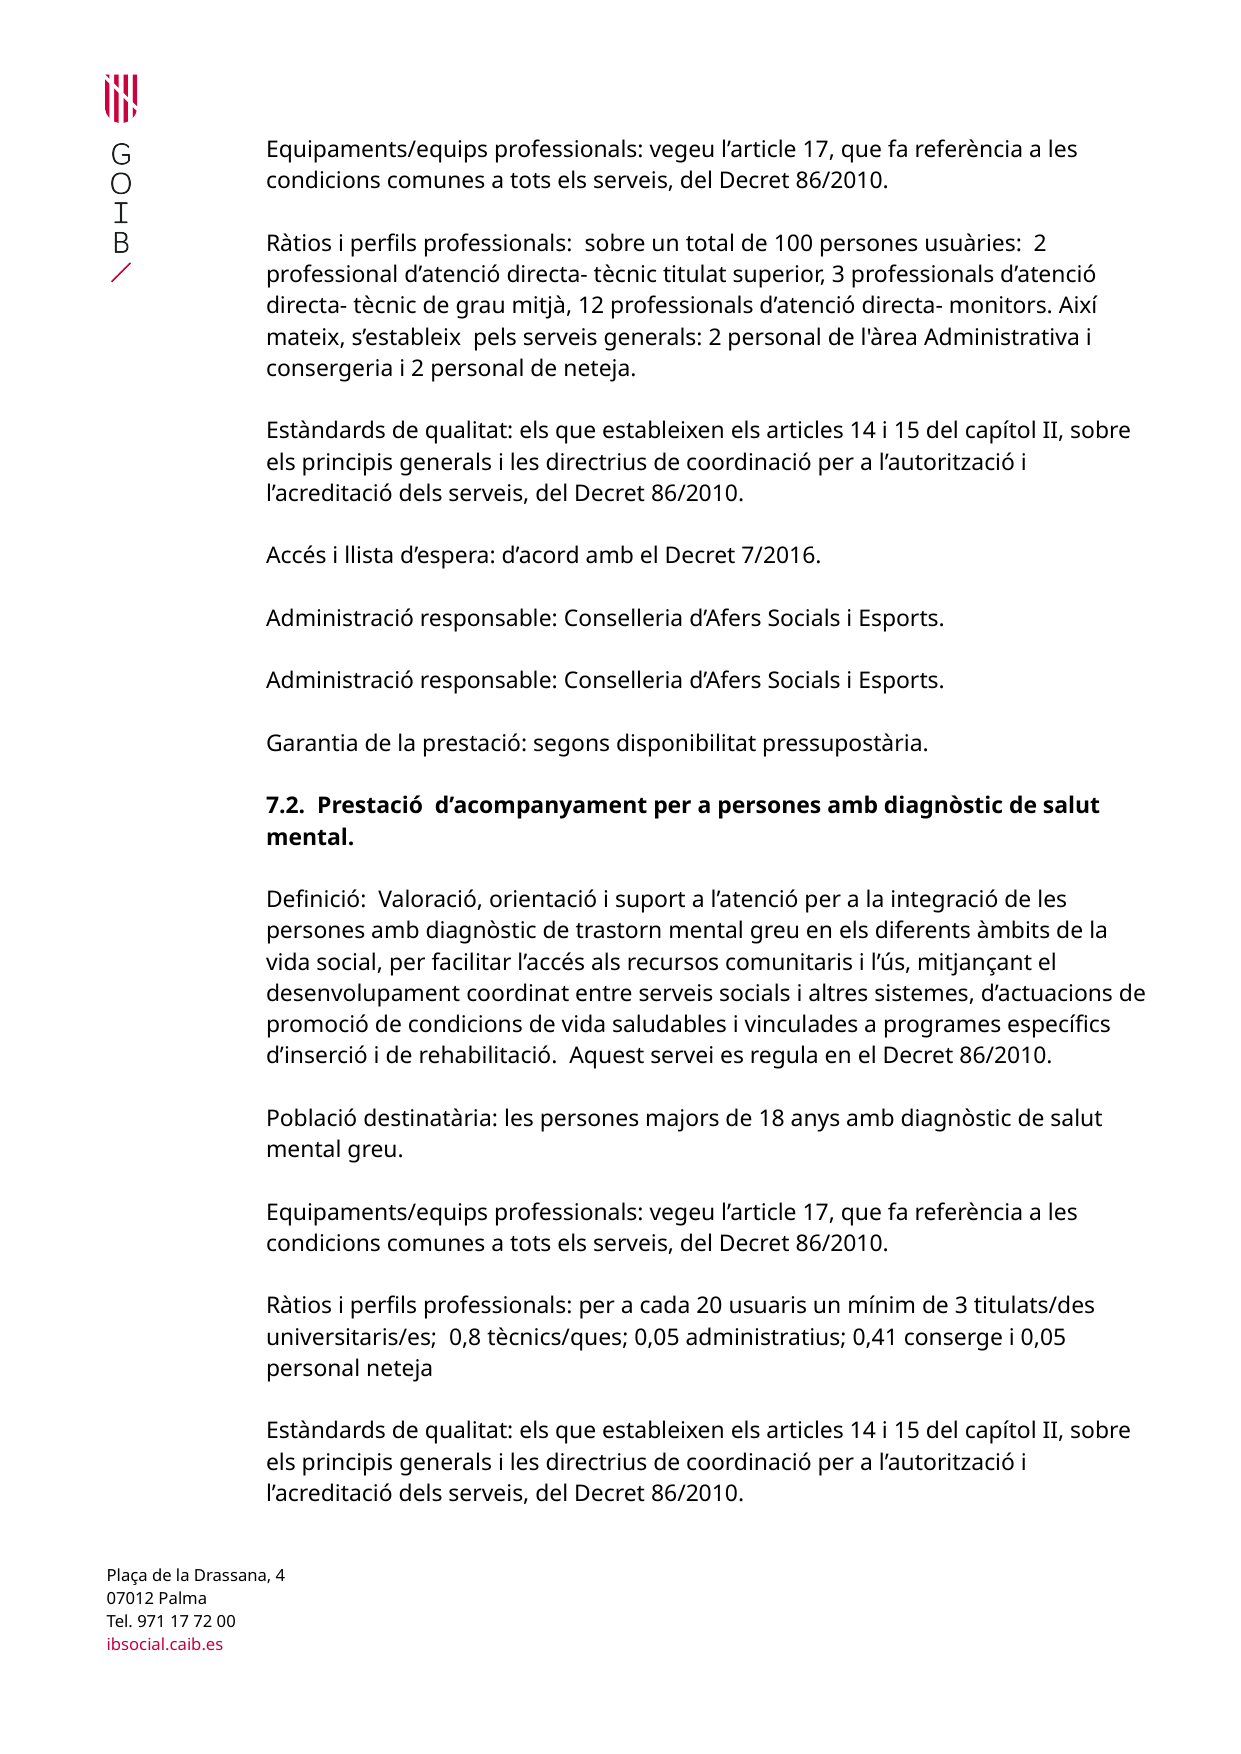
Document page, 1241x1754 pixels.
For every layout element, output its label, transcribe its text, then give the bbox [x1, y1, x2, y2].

text Ràtios i perfils professionals: per a cada 20 usuaris un mínim de 3 titulats/des universitaris/es; 0,8 tècnics/ques; 0,05 administratius; 0,41 conserge i 0,05 personal neteja [266, 1289, 1152, 1383]
text Administració responsable: Conselleria d’Afers Socials i Esports. [266, 664, 1152, 695]
picture [76, 51, 166, 313]
text Administració responsable: Conselleria d’Afers Socials i Esports. [266, 602, 1152, 633]
text 7.2. Prestació d’acompanyament per a persones amb diagnòstic de salut mental. [266, 789, 1152, 852]
text Població destinatària: les persones majors de 18 anys amb diagnòstic de salut mental greu. [266, 1102, 1152, 1164]
text Garantia de la prestació: segons disponibilitat pressupostària. [266, 727, 1152, 758]
text Definició: Valoració, orientació i suport a l’atenció per a la integració de les persones amb diagnòstic de trastorn mental greu en els diferents àmbits de la vida social, per facilitar l’accés als recursos comunitaris i l’ús, mitjançant el desenvolupament coordinat entre serveis socials i altres sistemes, d’actuacions de promoció de condicions de vida saludables i vinculades a programes específics d’inserció i de rehabilitació. Aquest servei es regula en el Decret 86/2010. [266, 883, 1152, 1070]
text Accés i llista d’espera: d’acord amb el Decret 7/2016. [266, 539, 1152, 570]
text Estàndards de qualitat: els que estableixen els articles 14 i 15 del capítol II, sobre els principis generals i les directrius de coordinació per a l’autorització i l’acreditació dels serveis, del Decret 86/2010. [266, 1414, 1152, 1508]
text Equipaments/equips professionals: vegeu l’article 17, que fa referència a les condicions comunes a tots els serveis, del Decret 86/2010. [266, 1195, 1152, 1258]
text Estàndards de qualitat: els que estableixen els articles 14 i 15 del capítol II, sobre els principis generals i les directrius de coordinació per a l’autorització i l’acreditació dels serveis, del Decret 86/2010. [266, 414, 1152, 508]
text Ràtios i perfils professionals: sobre un total de 100 persones usuàries: 2 professional d’atenció directa- tècnic titulat superior, 3 professionals d’atenció directa- tècnic de grau mitjà, 12 professionals d’atenció directa- monitors. Així mateix, s’estableix pels serveis generals: 2 personal de l'àrea Administrativa i consergeria i 2 personal de neteja. [266, 227, 1152, 383]
text Equipaments/equips professionals: vegeu l’article 17, que fa referència a les condicions comunes a tots els serveis, del Decret 86/2010. [266, 133, 1152, 195]
